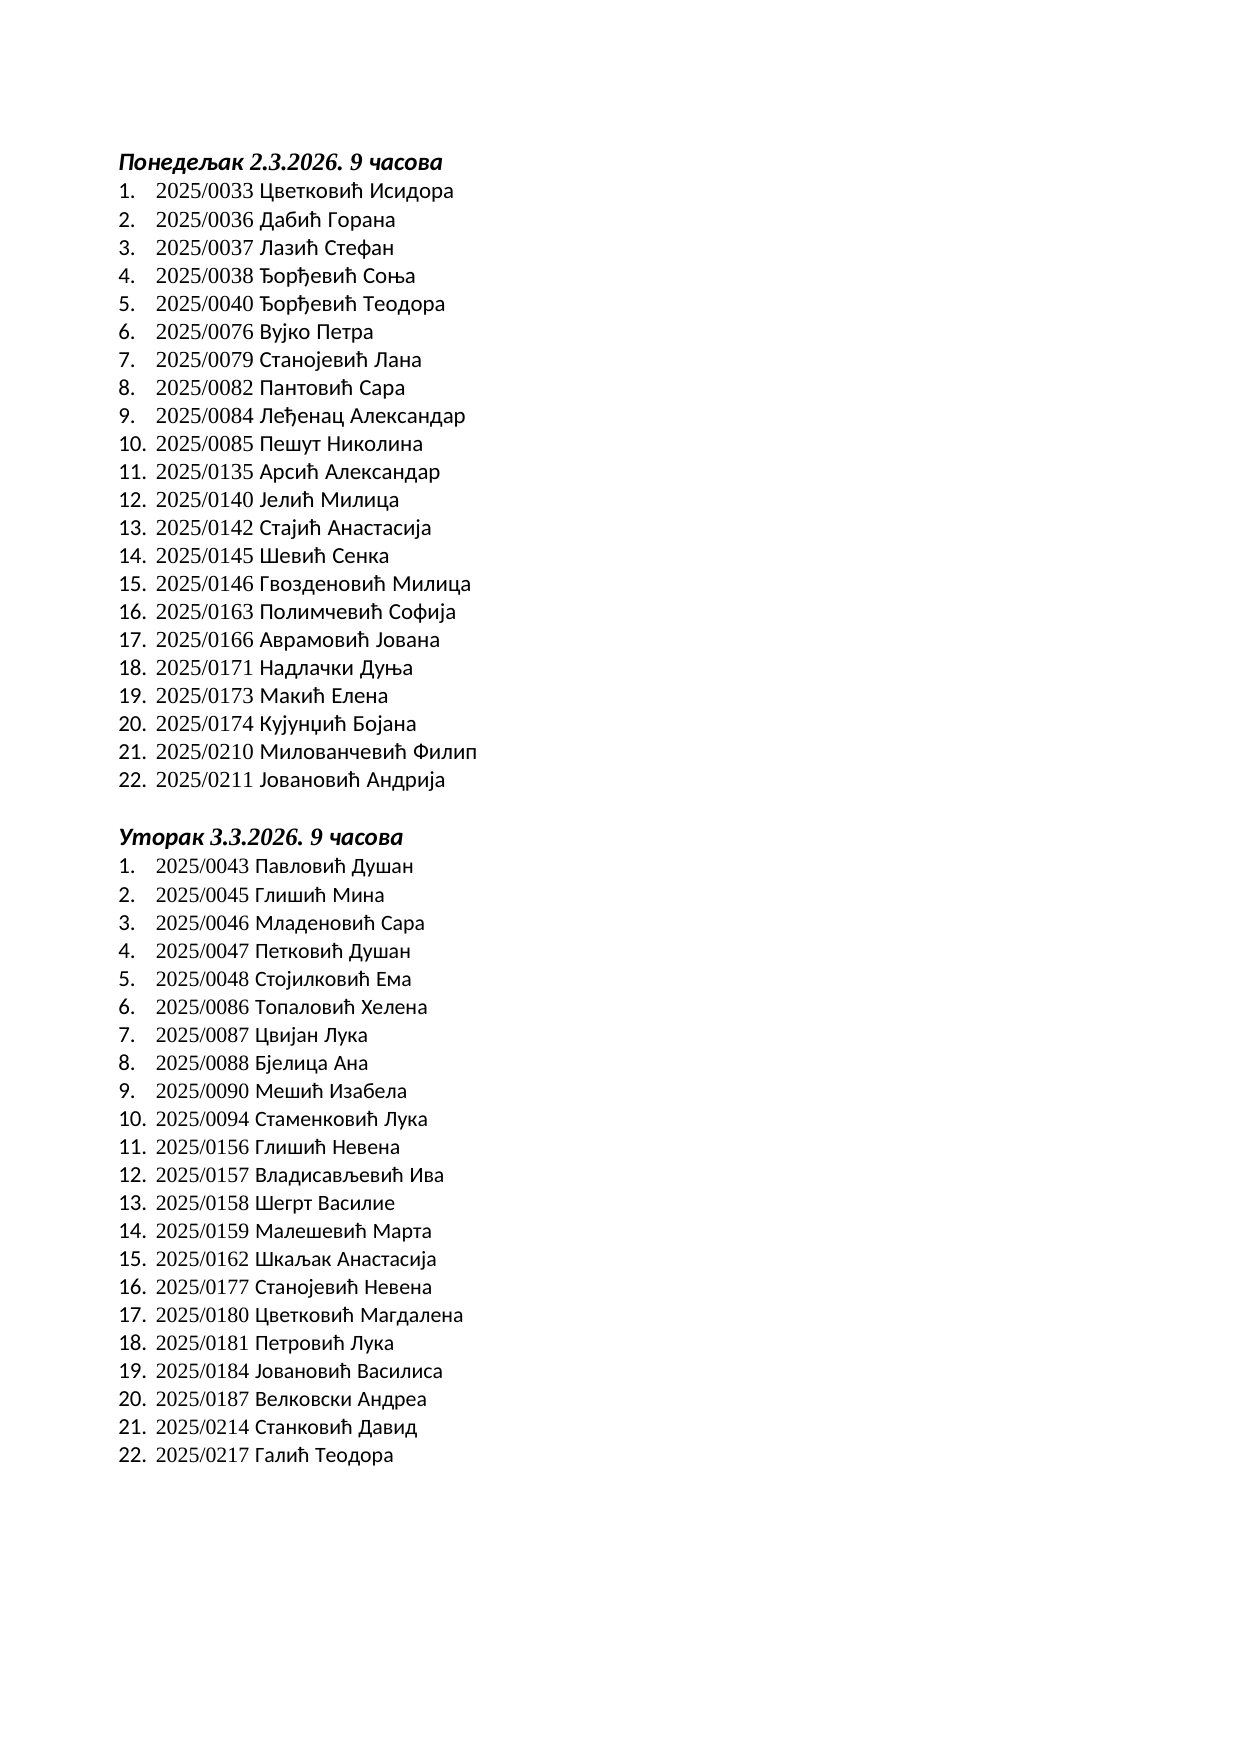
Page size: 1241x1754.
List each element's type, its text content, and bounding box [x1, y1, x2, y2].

list 2025/0211 Јовановић Андрија [81, 765, 1122, 793]
list 2025/0043 Павловић Душан [81, 852, 1122, 880]
list 2025/0046 Младеновић Сара [81, 908, 1122, 936]
list 2025/0087 Цвијан Лука [81, 1020, 1122, 1048]
list 2025/0040 Ђорђевић Теодора [81, 289, 1122, 317]
list 2025/0094 Стаменковић Лука [81, 1104, 1122, 1132]
list 2025/0157 Владисављевић Ива [81, 1160, 1122, 1188]
list 2025/0038 Ђорђевић Соња [81, 261, 1122, 289]
list 2025/0037 Лазић Стефан [81, 233, 1122, 261]
list 2025/0145 Шевић Сенка [81, 541, 1122, 569]
list 2025/0173 Макић Елена [81, 681, 1122, 709]
list 2025/0088 Бјелица Ана [81, 1048, 1122, 1076]
list 2025/0086 Топаловић Хелена [81, 992, 1122, 1020]
list 2025/0084 Леђенац Александар [81, 401, 1122, 429]
list 2025/0140 Јелић Милица [81, 485, 1122, 513]
list 2025/0162 Шкаљак Анастасија [81, 1244, 1122, 1272]
list 2025/0158 Шегрт Василие [81, 1188, 1122, 1216]
list 2025/0166 Аврамовић Јована [81, 625, 1122, 653]
list 2025/0076 Вујко Петра [81, 317, 1122, 345]
list 2025/0085 Пешут Николина [81, 429, 1122, 457]
list 2025/0217 Галић Теодора [81, 1440, 1122, 1468]
list 2025/0210 Милованчевић Филип [81, 737, 1122, 765]
list 2025/0079 Станојевић Лана [81, 345, 1122, 373]
list 2025/0033 Цветковић Исидора [81, 177, 1122, 205]
list 2025/0184 Јовановић Василиса [81, 1356, 1122, 1384]
list 2025/0180 Цветковић Магдалена [81, 1300, 1122, 1328]
list 2025/0048 Стојилковић Ема [81, 964, 1122, 992]
list 2025/0156 Глишић Невена [81, 1132, 1122, 1160]
list 2025/0159 Малешевић Марта [81, 1216, 1122, 1244]
list 2025/0174 Кујунџић Бојана [81, 709, 1122, 737]
list 2025/0181 Петровић Лука [81, 1328, 1122, 1356]
text Уторак 3.3.2026. 9 часова [118, 821, 1122, 852]
list 2025/0090 Мешић Изабела [81, 1076, 1122, 1104]
list 2025/0177 Станојевић Невена [81, 1272, 1122, 1300]
list 2025/0214 Станковић Давид [81, 1412, 1122, 1440]
text Понедељак 2.3.2026. 9 часова [118, 146, 1122, 177]
list 2025/0142 Стајић Анастасија [81, 513, 1122, 541]
list 2025/0082 Пантовић Сара [81, 373, 1122, 401]
list 2025/0171 Надлачки Дуња [81, 653, 1122, 681]
list 2025/0045 Глишић Мина [81, 880, 1122, 908]
list 2025/0146 Гвозденовић Милица [81, 569, 1122, 597]
list 2025/0187 Велковски Андреа [81, 1384, 1122, 1412]
list 2025/0163 Полимчевић Софија [81, 597, 1122, 625]
list 2025/0047 Петковић Душан [81, 936, 1122, 964]
list 2025/0036 Дабић Горана [81, 205, 1122, 233]
list 2025/0135 Арсић Александар [81, 457, 1122, 485]
